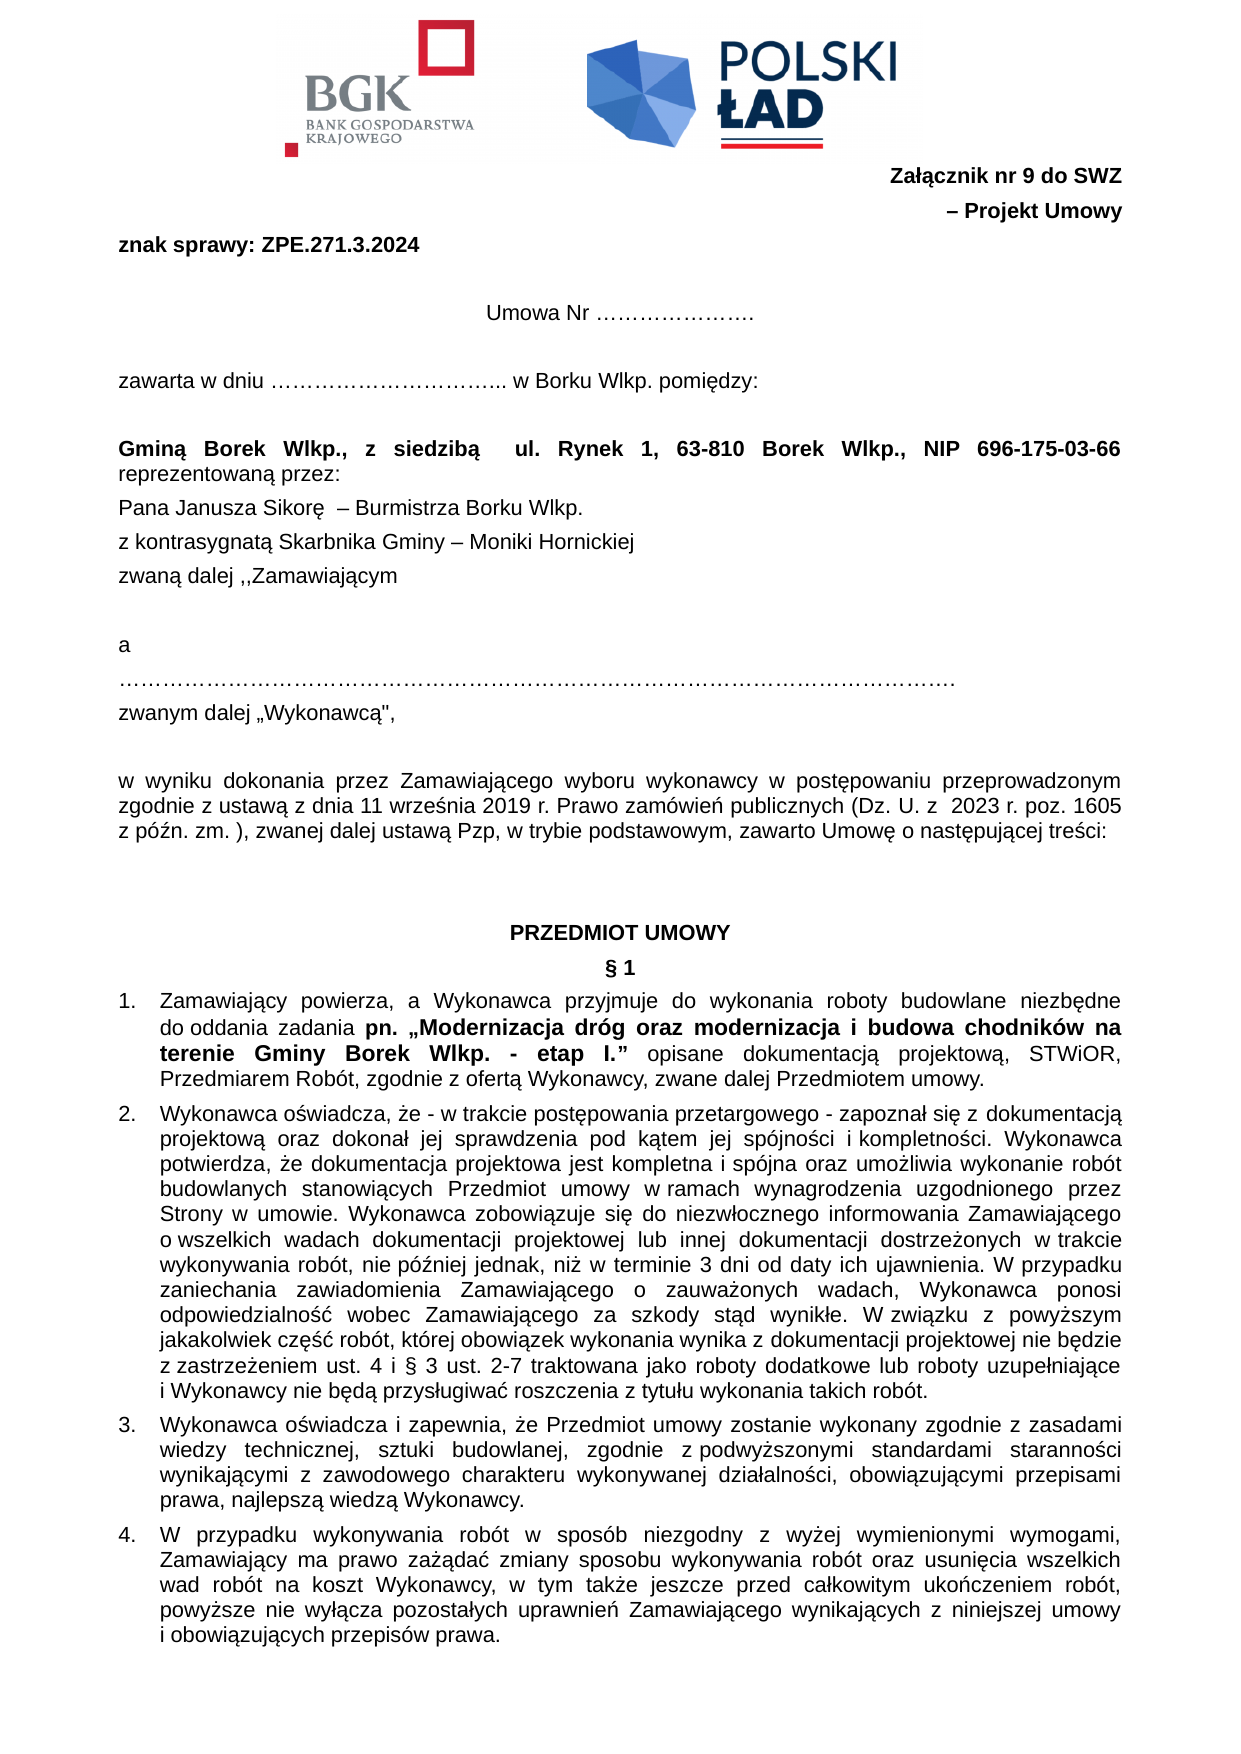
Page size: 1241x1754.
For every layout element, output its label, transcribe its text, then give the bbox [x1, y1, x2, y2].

text w wyniku dokonania przez Zamawiającego wyboru wykonawcy w postępowaniu przeprowadzonym zgodnie z ustawą z dnia 11 września 2019 r. Prawo zamówień publicznych (Dz. U. z 2023 r. poz. 1605 z późn. zm. ), zwanej dalej ustawą Pzp, w trybie podstawowym, zawarto Umowę o następującej treści: [118, 768, 1122, 843]
text zwanym dalej „Wykonawcą", [118, 699, 1122, 725]
text znak sprawy: ZPE.271.3.2024 [118, 232, 1122, 257]
picture [275, 14, 923, 164]
text Umowa Nr …………………. [118, 300, 1122, 325]
list Wykonawca oświadcza, że - w trakcie postępowania przetargowego - zapoznał się z dokumentacją projektową oraz dokonał jej sprawdzenia pod kątem jej spójności i kompletności. Wykonawca potwierdza, że dokumentacja projektowa jest kompletna i spójna oraz umożliwia wykonanie robót budowlanych stanowiących Przedmiot umowy w ramach wynagrodzenia uzgodnionego przez Strony w umowie. Wykonawca zobowiązuje się do niezwłocznego informowania Zamawiającego o wszelkich wadach dokumentacji projektowej lub innej dokumentacji dostrzeżonych w trakcie wykonywania robót, nie później jednak, niż w terminie 3 dni od daty ich ujawnienia. W przypadku zaniechania zawiadomienia Zamawiającego o zauważonych wadach, Wykonawca ponosi odpowiedzialność wobec Zamawiającego za szkody stąd wynikłe. W związku z powyższym jakakolwiek część robót, której obowiązek wykonania wynika z dokumentacji projektowej nie będzie z zastrzeżeniem ust. 4 i § 3 ust. 2-7 traktowana jako roboty dodatkowe lub roboty uzupełniające i Wykonawcy nie będą przysługiwać roszczenia z tytułu wykonania takich robót. [118, 1100, 1122, 1403]
list Zamawiający powierza, a Wykonawca przyjmuje do wykonania roboty budowlane niezbędne do oddania zadania pn. „Modernizacja dróg oraz modernizacja i budowa chodników na terenie Gminy Borek Wlkp. - etap I.” opisane dokumentacją projektową, STWiOR, Przedmiarem Robót, zgodnie z ofertą Wykonawcy, zwane dalej Przedmiotem umowy. [118, 988, 1122, 1092]
list W przypadku wykonywania robót w sposób niezgodny z wyżej wymienionymi wymogami, Zamawiający ma prawo zażądać zmiany sposobu wykonywania robót oraz usunięcia wszelkich wad robót na koszt Wykonawcy, w tym także jeszcze przed całkowitym ukończeniem robót, powyższe nie wyłącza pozostałych uprawnień Zamawiającego wynikających z niniejszej umowy i obowiązujących przepisów prawa. [118, 1521, 1122, 1647]
text PRZEDMIOT UMOWY [118, 920, 1122, 946]
text Pana Janusza Sikorę – Burmistrza Borku Wlkp. [118, 495, 1122, 520]
text ……………………………………………………………………………………………………. [118, 666, 1122, 691]
text Załącznik nr 9 do SWZ [118, 83, 1122, 189]
text zawarta w dniu …………………………... w Borku Wlkp. pomiędzy: [118, 368, 1122, 393]
text Gminą Borek Wlkp., z siedzibą ul. Rynek 1, 63-810 Borek Wlkp., NIP 696-175-03-66 reprezentowaną przez: [118, 436, 1122, 486]
text zwaną dalej ,,Zamawiającym [118, 563, 1122, 588]
text z kontrasygnatą Skarbnika Gminy – Moniki Hornickiej [118, 529, 1122, 554]
text a [118, 631, 1122, 657]
list Wykonawca oświadcza i zapewnia, że Przedmiot umowy zostanie wykonany zgodnie z zasadami wiedzy technicznej, sztuki budowlanej, zgodnie z podwyższonymi standardami staranności wynikającymi z zawodowego charakteru wykonywanej działalności, obowiązującymi przepisami prawa, najlepszą wiedzą Wykonawcy. [118, 1412, 1122, 1513]
text § 1 [118, 954, 1122, 979]
text – Projekt Umowy [118, 197, 1122, 223]
